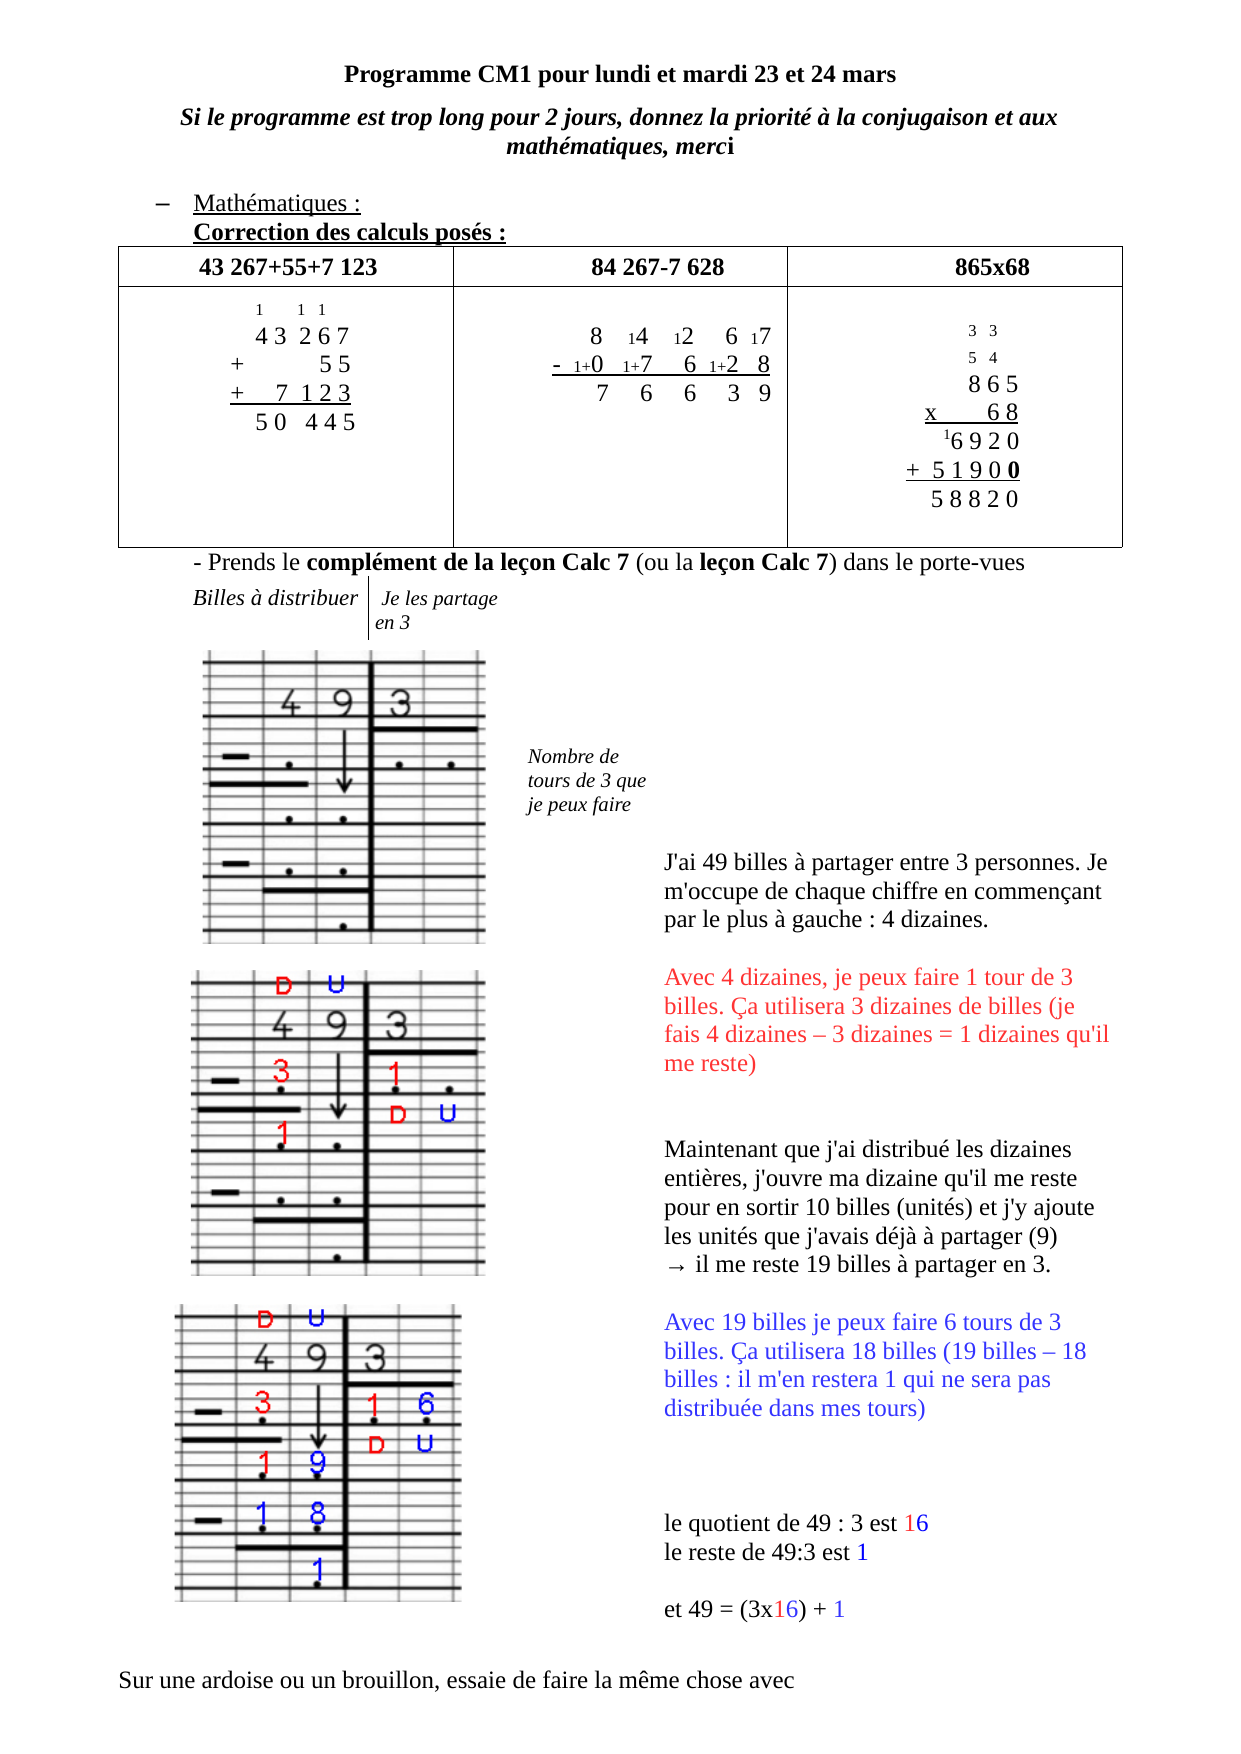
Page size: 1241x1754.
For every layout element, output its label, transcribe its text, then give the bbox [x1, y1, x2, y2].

table_header Je les partage en 3 [369, 576, 522, 640]
picture [190, 970, 490, 1276]
table_header [522, 576, 658, 640]
table_header 865x68 [788, 247, 1122, 286]
table_cell Nombre de tours de 3 que je peux faire [522, 709, 658, 1636]
list Mathématiques : [156, 188, 1122, 217]
list - Prends le complément de la leçon Calc 7 (ou la leçon Calc 7) dans le porte-vues [156, 548, 1122, 576]
table_header Billes à distribuer [118, 576, 368, 640]
picture [202, 650, 490, 944]
table_header [658, 576, 1122, 640]
text Programme CM1 pour lundi et mardi 23 et 24 mars [118, 59, 1122, 88]
table_cell 1 1 1 4 3 2 6 7 + 5 5 + 7 1 2 3 5 0 4 4 5 [119, 287, 453, 547]
picture [174, 1304, 466, 1602]
table_header 84 267-7 628 [454, 247, 787, 286]
table_cell J'ai 49 billes à partager entre 3 personnes. Je m'occupe de chaque chiffre en commençant par le plus à gauche : 4 dizaines. Avec 4 dizaines, je peux faire 1 tour de 3 billes. Ça utilisera 3 dizaines de billes (je fais 4 dizaines – 3 dizaines = 1 dizaines qu'il me reste) Maintenant que j'ai distribué les dizaines entières, j'ouvre ma dizaine qu'il me reste pour en sortir 10 billes (unités) et j'y ajoute les unités que j'avais déjà à partager (9) → il me reste 19 billes à partager en 3. Avec 19 billes je peux faire 6 tours de 3 billes. Ça utilisera 18 billes (19 billes – 18 billes : il m'en restera 1 qui ne sera pas distribuée dans mes tours) le quotient de 49 : 3 est 16 le reste de 49:3 est 1 et 49 = (3x16) + 1 [658, 640, 1122, 1636]
table_cell [118, 640, 522, 1304]
list Correction des calculs posés : [156, 217, 1122, 246]
text Si le programme est trop long pour 2 jours, donnez la priorité à la conjugaison et aux mathématiques, merci [118, 102, 1122, 160]
table_cell 8 14 12 6 17 - 1+0 1+7 6 1+2 8 7 6 6 3 9 [454, 287, 787, 547]
text Sur une ardoise ou un brouillon, essaie de faire la même chose avec [118, 1665, 1122, 1694]
table_cell [522, 640, 658, 709]
table_cell [118, 1305, 522, 1636]
table_cell 3 3 5 4 8 6 5 x 6 8 16 9 2 0 + 5 1 9 0 0 5 8 8 2 0 [788, 287, 1122, 547]
table_header 43 267+55+7 123 [119, 247, 453, 286]
